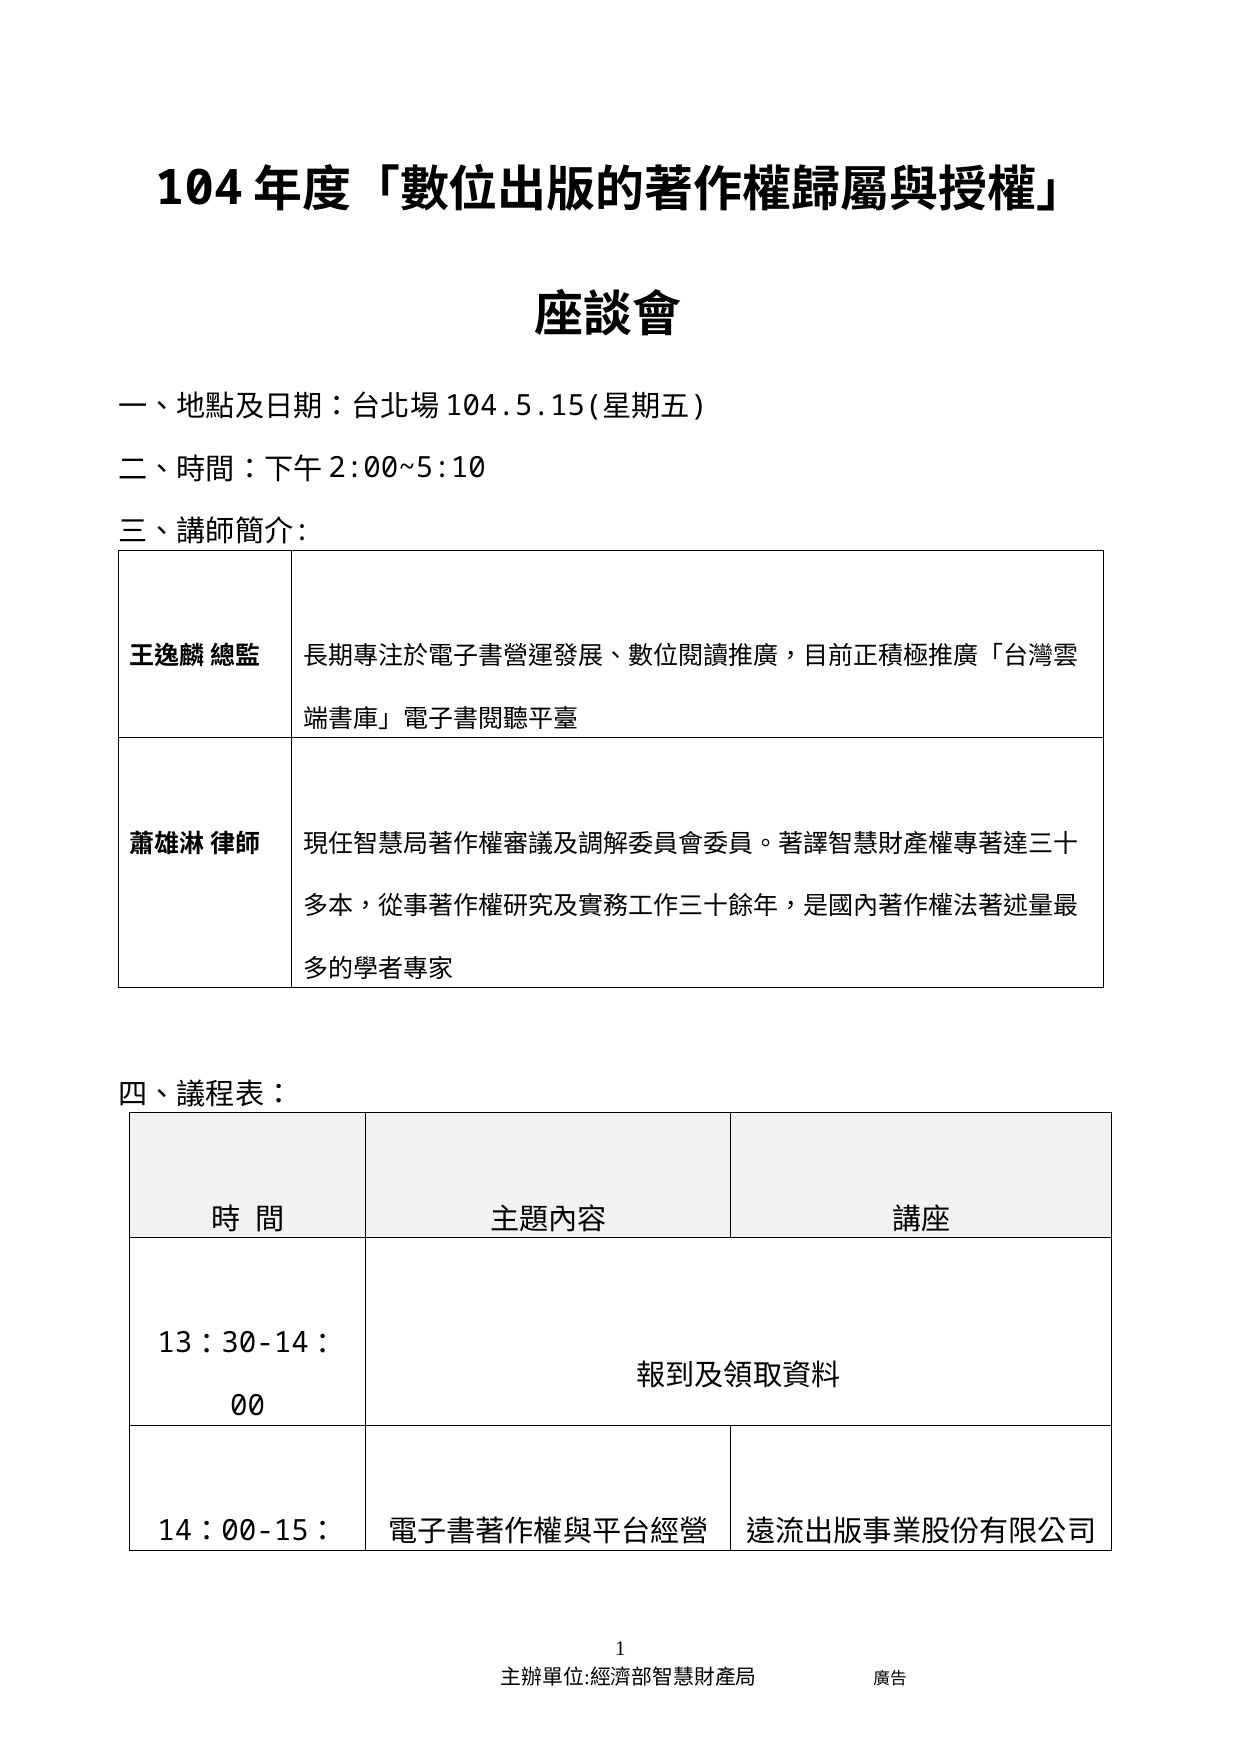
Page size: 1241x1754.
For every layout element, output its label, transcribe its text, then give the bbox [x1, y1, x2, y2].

text 104年度「數位出版的著作權歸屬與授權」 [118, 112, 1122, 237]
table_cell 現任智慧局著作權審議及調解委員會委員。著譯智慧財產權專著達三十多本，從事著作權研究及實務工作三十餘年，是國內著作權法著述量最多的學者專家 [292, 738, 1103, 987]
table_header 主題內容 [366, 1113, 730, 1237]
table_cell 遠流出版事業股份有限公司 [731, 1426, 1111, 1550]
table_cell 蕭雄淋 律師 [119, 738, 291, 987]
text 二、時間：下午2:00~5:10 [118, 425, 1122, 487]
table_header 講座 [731, 1113, 1111, 1237]
text 座談會 [118, 237, 1122, 362]
table_cell 電子書著作權與平台經營 [366, 1426, 730, 1550]
table_header 長期專注於電子書營運發展、數位閱讀推廣，目前正積極推廣「台灣雲端書庫」電子書閱聽平臺 [292, 551, 1103, 737]
table_header 王逸麟 總監 [119, 551, 291, 737]
table_cell 報到及領取資料 [366, 1238, 1111, 1425]
table_cell 14：00-15： [130, 1426, 365, 1550]
text 四、議程表： [118, 1050, 1122, 1112]
text 三、講師簡介: [118, 487, 1122, 550]
table_cell 13：30-14：00 [130, 1238, 365, 1425]
table_header 時 間 [130, 1113, 365, 1237]
text 一、地點及日期：台北場104.5.15(星期五) [118, 362, 1122, 425]
